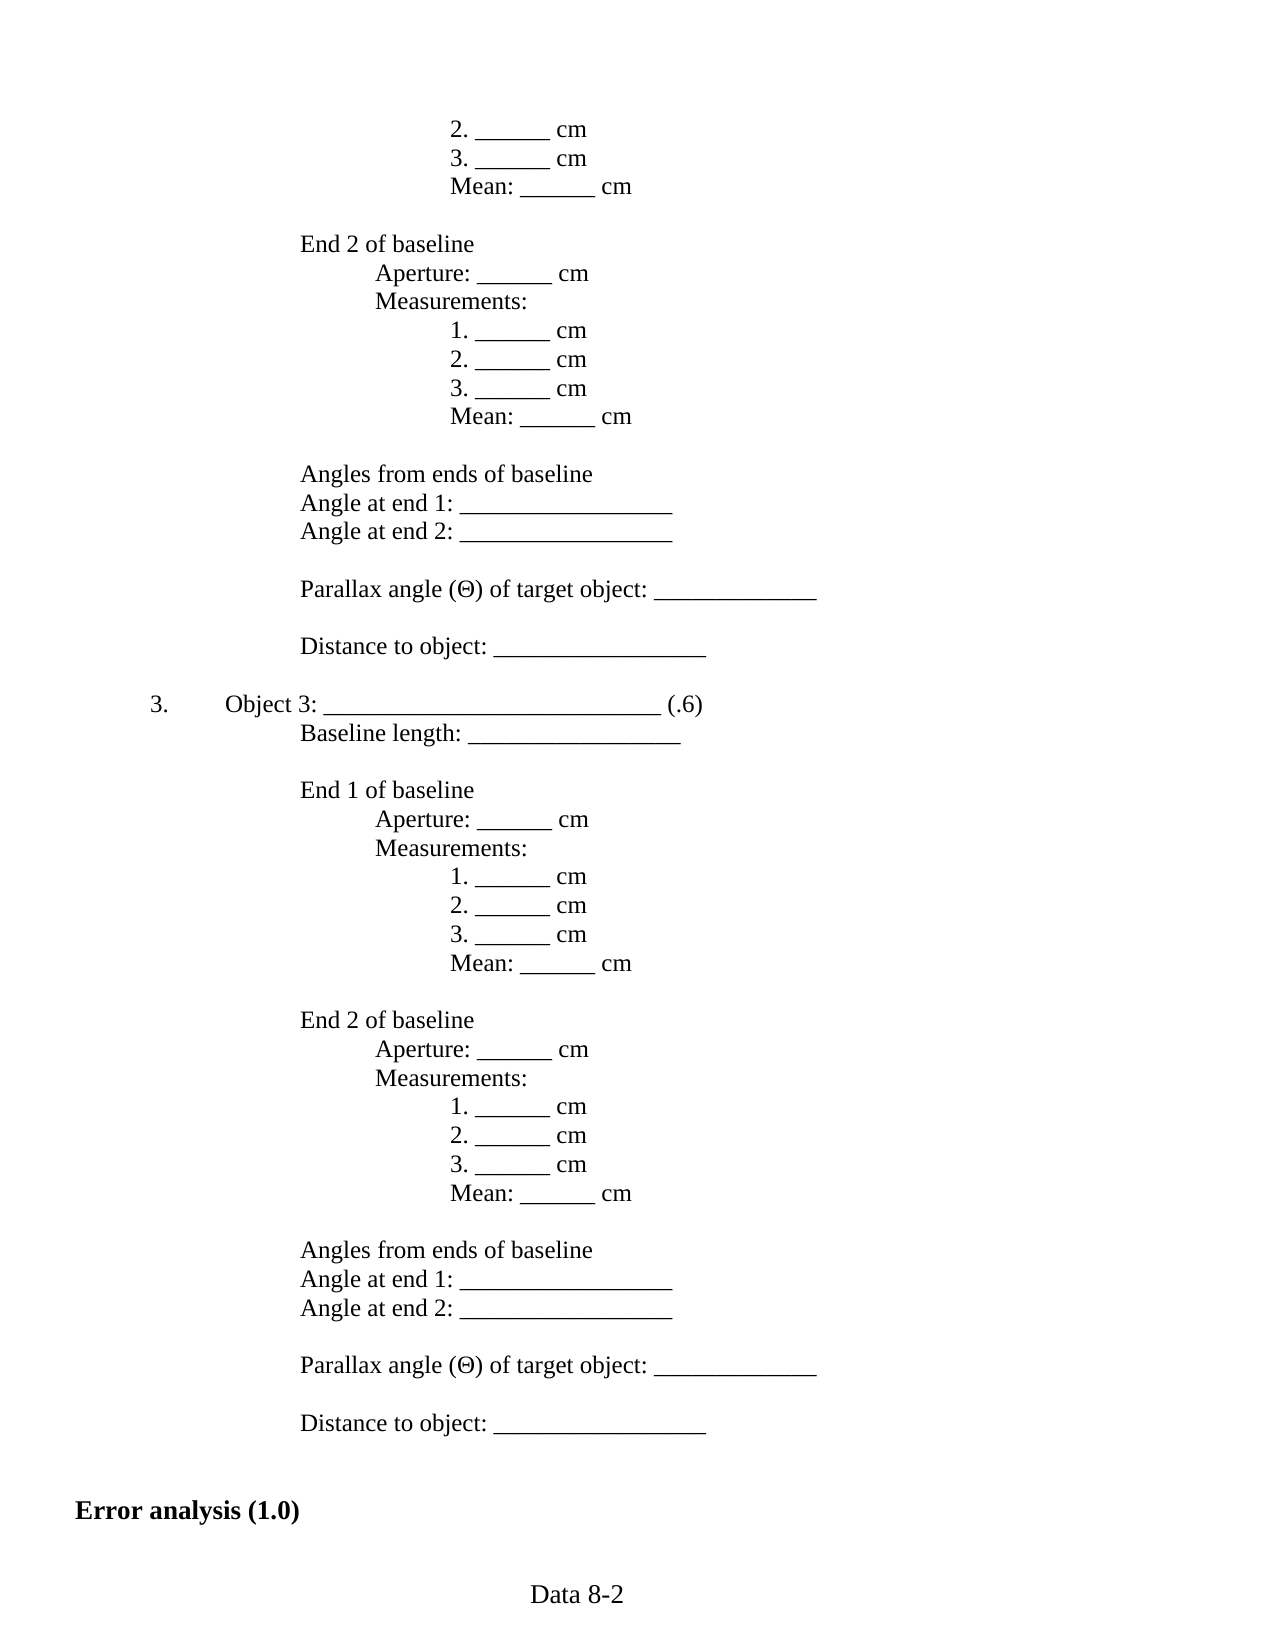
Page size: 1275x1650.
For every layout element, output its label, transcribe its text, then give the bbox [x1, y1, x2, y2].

text Error analysis (1.0) [75, 1494, 1200, 1525]
text 3. ______ cm [75, 143, 1200, 171]
text Measurements: [75, 833, 1200, 861]
text Angle at end 2: _________________ [75, 1293, 1200, 1321]
text 2. ______ cm [75, 344, 1200, 373]
text Mean: ______ cm [75, 171, 1200, 200]
text Parallax angle (Θ) of target object: _____________ [75, 1350, 1200, 1379]
text 1. ______ cm [75, 861, 1200, 890]
text 3. ______ cm [75, 1149, 1200, 1178]
text End 2 of baseline [75, 229, 1200, 258]
text Measurements: [75, 286, 1200, 315]
text End 2 of baseline [75, 1005, 1200, 1034]
text Angles from ends of baseline [75, 459, 1200, 488]
text Aperture: ______ cm [75, 258, 1200, 286]
text Aperture: ______ cm [75, 1034, 1200, 1063]
text Mean: ______ cm [75, 948, 1200, 976]
text Angle at end 1: _________________ [75, 1264, 1200, 1293]
text Measurements: [75, 1063, 1200, 1091]
text Angle at end 1: _________________ [75, 488, 1200, 516]
text Angle at end 2: _________________ [75, 516, 1200, 545]
text 1. ______ cm [75, 1091, 1200, 1120]
text 3. Object 3: ___________________________ (.6) [75, 689, 1200, 718]
text 3. ______ cm [75, 919, 1200, 948]
text Mean: ______ cm [75, 1178, 1200, 1206]
text End 1 of baseline [75, 775, 1200, 804]
text 1. ______ cm [75, 315, 1200, 344]
text 2. ______ cm [75, 890, 1200, 919]
text Parallax angle (Θ) of target object: _____________ [75, 574, 1200, 603]
text 3. ______ cm [75, 373, 1200, 401]
text Mean: ______ cm [75, 401, 1200, 430]
text Baseline length: _________________ [75, 718, 1200, 746]
text 2. ______ cm [75, 1120, 1200, 1149]
text 2. ______ cm [75, 114, 1200, 143]
text Angles from ends of baseline [75, 1235, 1200, 1264]
text Distance to object: _________________ [75, 631, 1200, 660]
text Distance to object: _________________ [75, 1408, 1200, 1436]
text Aperture: ______ cm [75, 804, 1200, 833]
